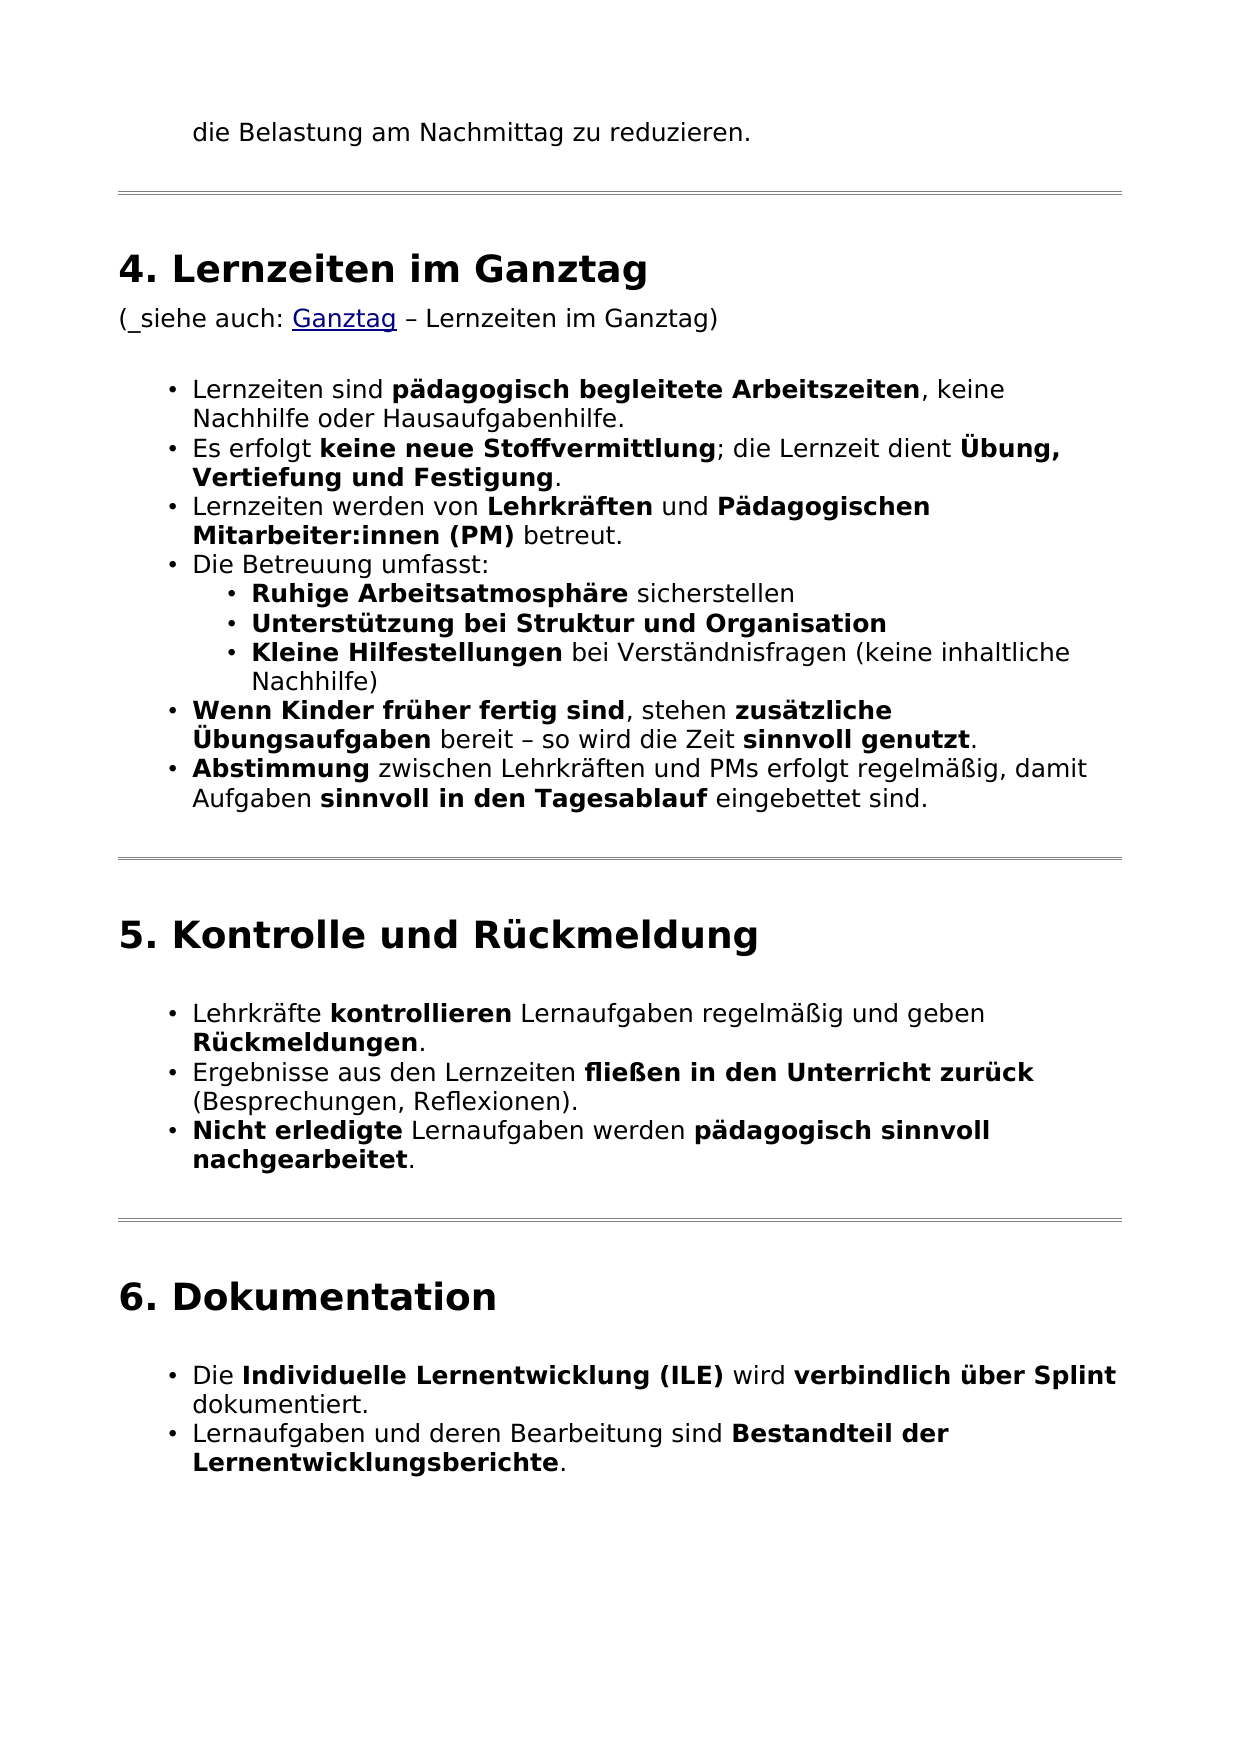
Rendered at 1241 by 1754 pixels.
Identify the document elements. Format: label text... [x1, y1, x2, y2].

list Lernzeiten werden von Lehrkräften und Pädagogischen Mitarbeiter:innen (PM) betreut. [177, 492, 1122, 550]
list Nicht erledigte Lernaufgaben werden pädagogisch sinnvoll nachgearbeitet. [177, 1116, 1122, 1174]
list Kleine Hilfestellungen bei Verständnisfragen (keine inhaltliche Nachhilfe) [236, 638, 1122, 696]
list die Belastung am Nachmittag zu reduzieren. [177, 118, 1122, 147]
list Es erfolgt keine neue Stoffvermittlung; die Lernzeit dient Übung, Vertiefung und Festigung. [177, 434, 1122, 492]
text (_siehe auch: Ganztag – Lernzeiten im Ganztag) [118, 304, 1122, 333]
list Die Individuelle Lernentwicklung (ILE) wird verbindlich über Splint dokumentiert. [177, 1361, 1122, 1419]
list Abstimmung zwischen Lehrkräften und PMs erfolgt regelmäßig, damit Aufgaben sinnvoll in den Tagesablauf eingebettet sind. [177, 754, 1122, 813]
subtitle 5. Kontrolle und Rückmeldung [118, 914, 1122, 957]
list Lernzeiten sind pädagogisch begleitete Arbeitszeiten, keine Nachhilfe oder Hausaufgabenhilfe. [177, 375, 1122, 434]
list Wenn Kinder früher fertig sind, stehen zusätzliche Übungsaufgaben bereit – so wird die Zeit sinnvoll genutzt. [177, 696, 1122, 754]
list Ruhige Arbeitsatmosphäre sicherstellen [236, 579, 1122, 609]
list Lehrkräfte kontrollieren Lernaufgaben regelmäßig und geben Rückmeldungen. [177, 999, 1122, 1058]
list Unterstützung bei Struktur und Organisation [236, 609, 1122, 638]
list Die Betreuung umfasst: [177, 550, 1122, 579]
list Ergebnisse aus den Lernzeiten fließen in den Unterricht zurück (Besprechungen, Reflexionen). [177, 1058, 1122, 1116]
list Lernaufgaben und deren Bearbeitung sind Bestandteil der Lernentwicklungsberichte. [177, 1419, 1122, 1477]
subtitle 4. Lernzeiten im Ganztag [118, 248, 1122, 292]
subtitle 6. Dokumentation [118, 1275, 1122, 1319]
